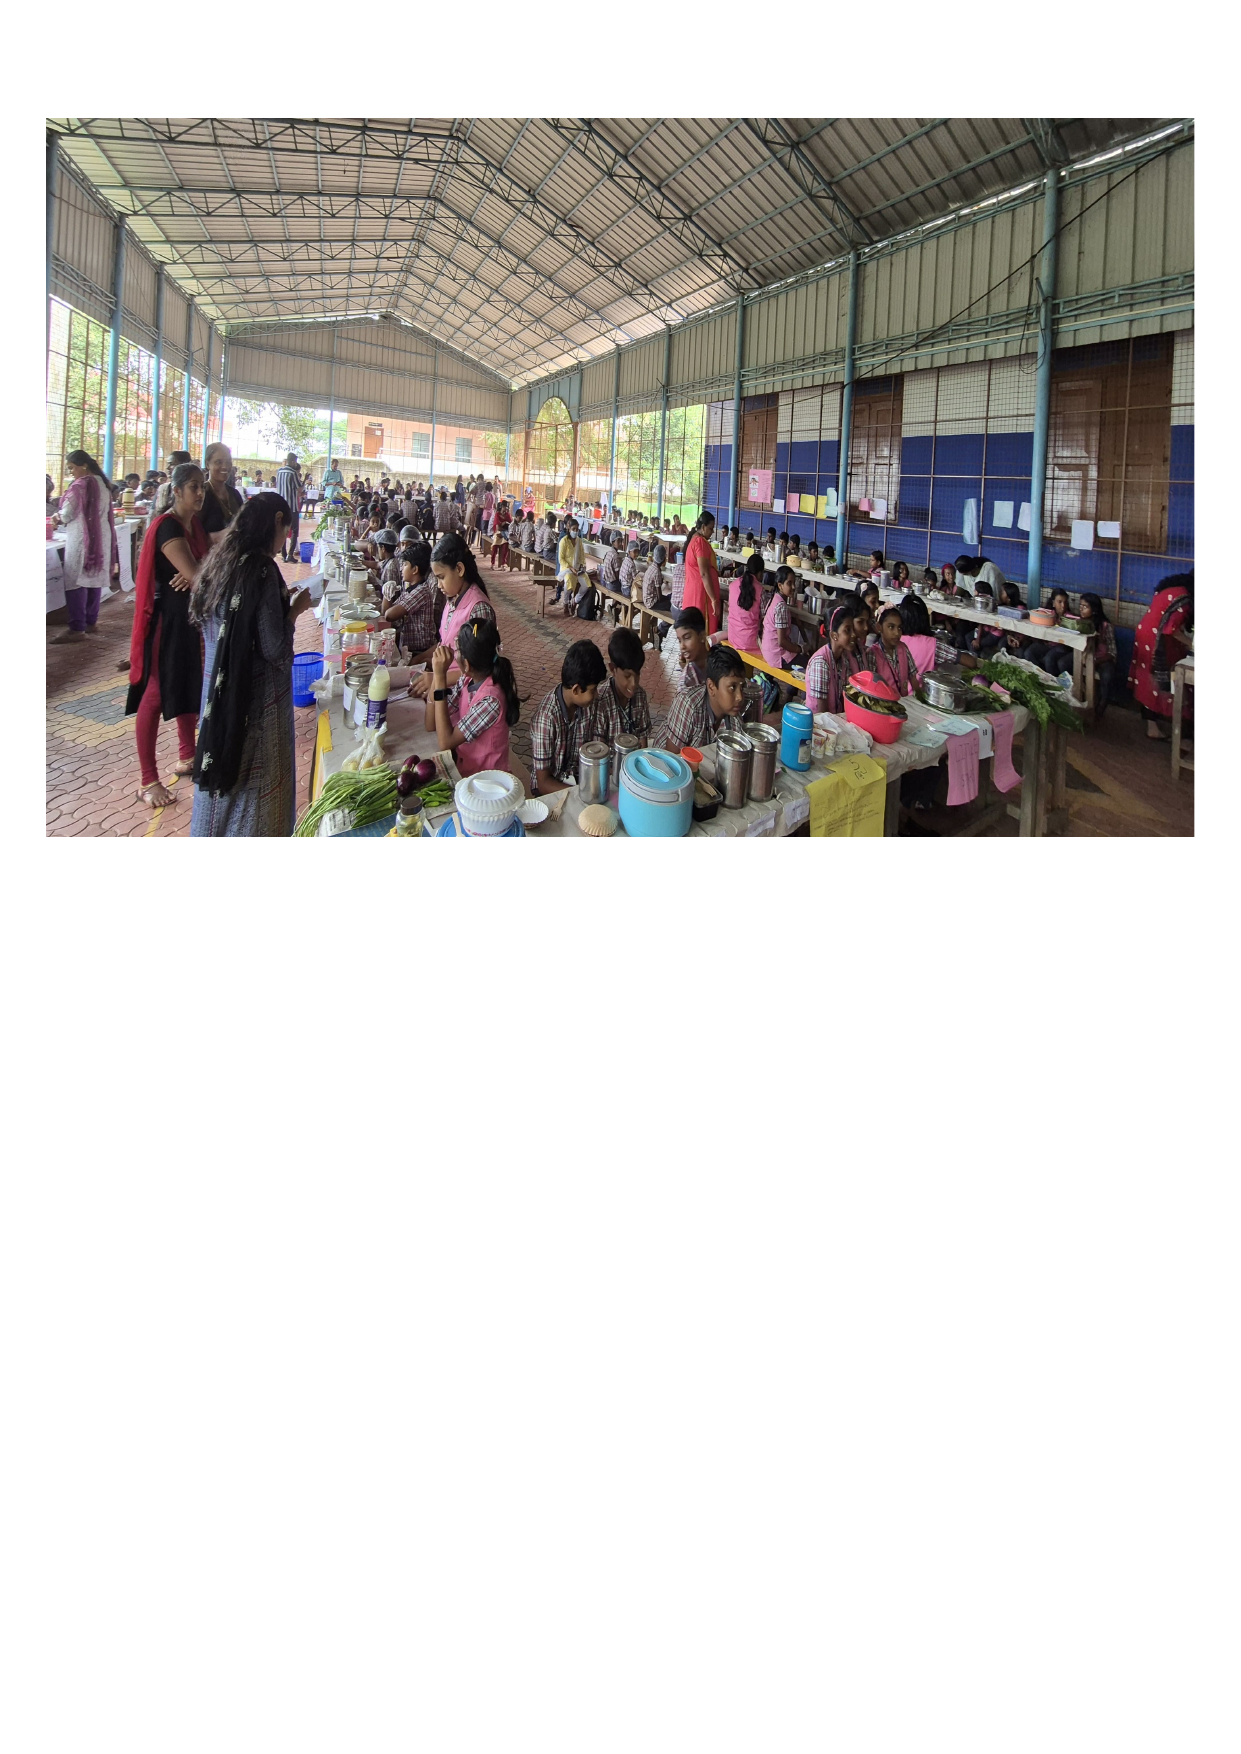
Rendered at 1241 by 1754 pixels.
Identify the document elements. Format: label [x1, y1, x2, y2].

picture [46, 118, 1195, 837]
